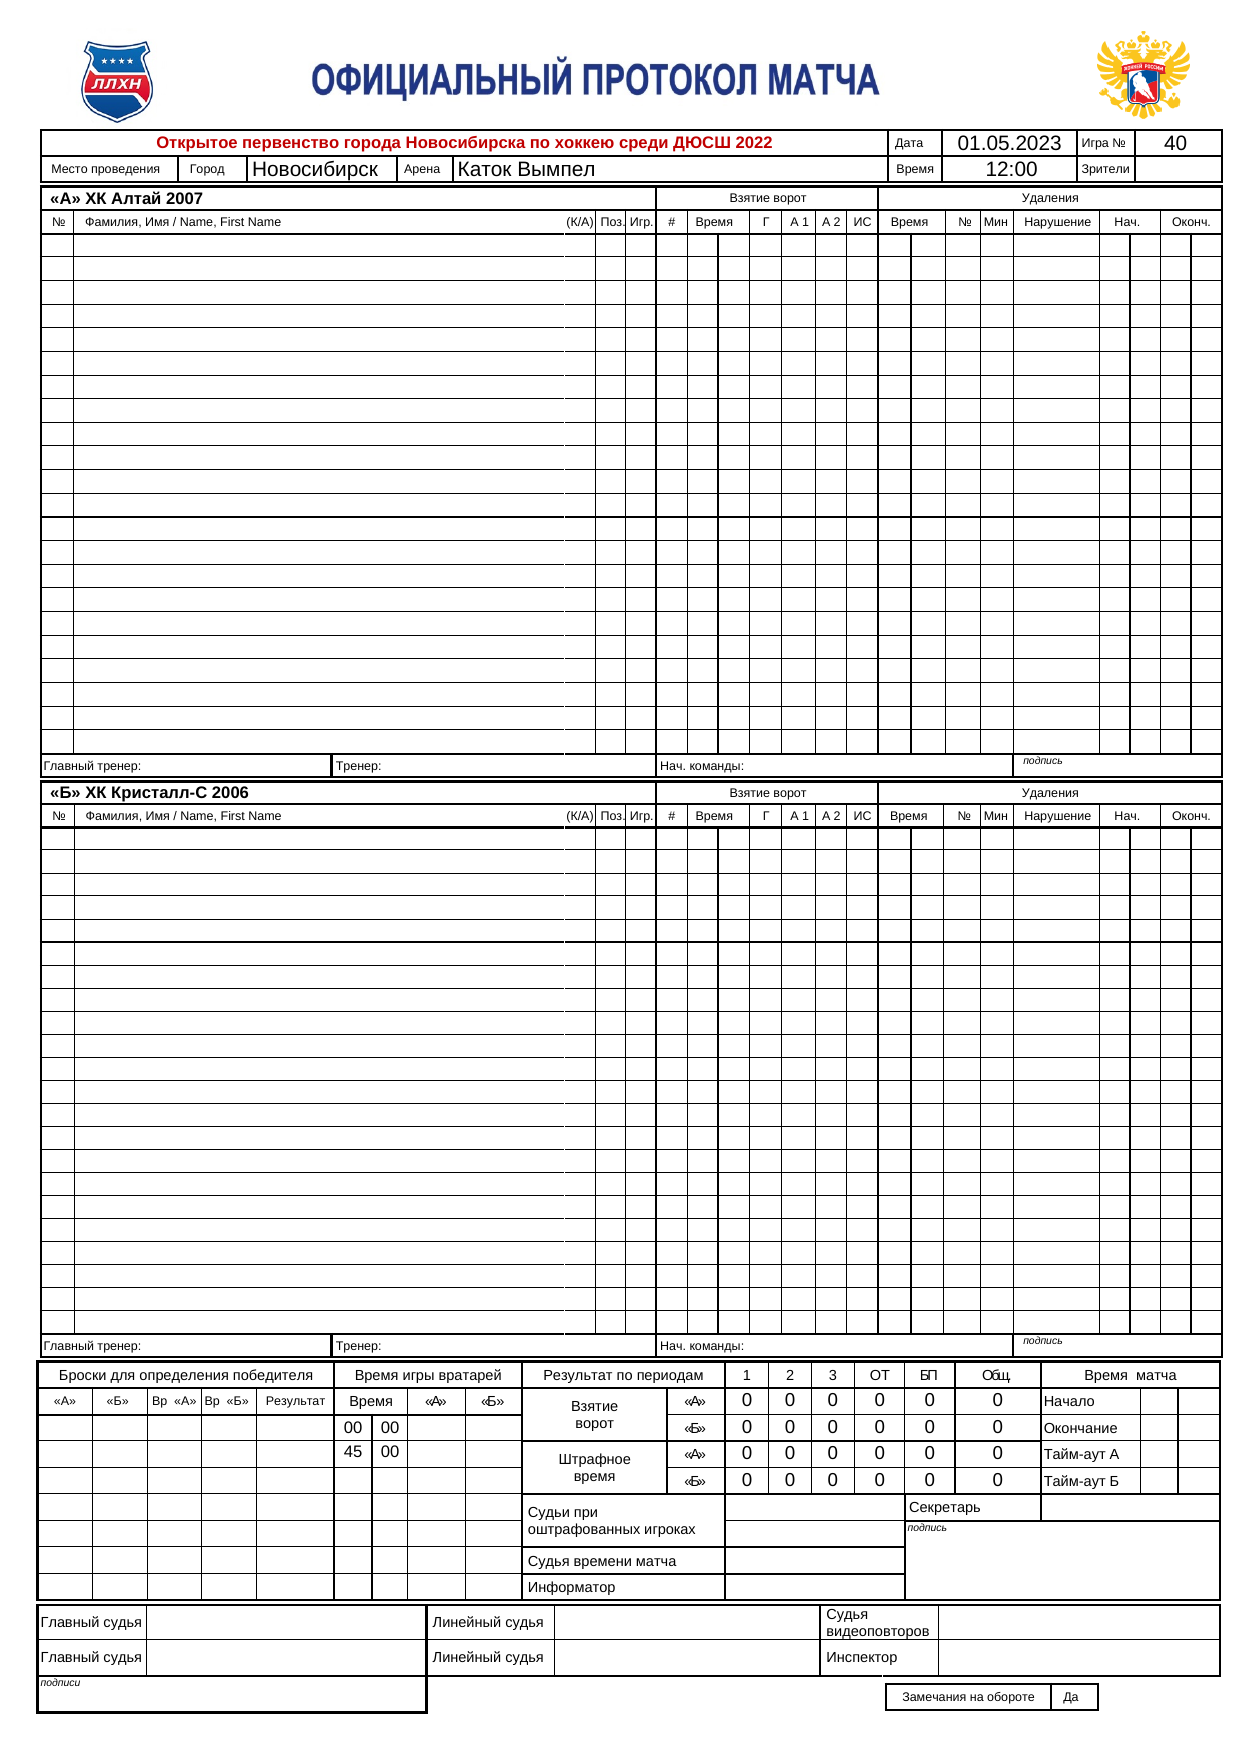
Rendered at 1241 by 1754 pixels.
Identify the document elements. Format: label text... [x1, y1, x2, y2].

table_cell [688, 565, 717, 587]
table_cell [750, 494, 781, 516]
table_cell [688, 423, 717, 445]
table_cell 0 [905, 1468, 954, 1493]
table_cell [1100, 352, 1129, 374]
table_cell [912, 874, 943, 895]
table_cell [42, 423, 73, 445]
table_cell [879, 920, 910, 941]
table_cell [1141, 1468, 1177, 1493]
table_cell [912, 1035, 943, 1057]
table_cell [981, 1288, 1013, 1310]
table_cell [1014, 850, 1099, 872]
table_cell [1161, 399, 1190, 422]
table_cell [596, 470, 625, 493]
table_cell № [42, 805, 74, 826]
table_cell [750, 305, 781, 327]
table_cell [1131, 1150, 1160, 1172]
table_cell [944, 1127, 980, 1149]
table_cell [816, 989, 846, 1011]
table_cell [946, 612, 980, 634]
table_cell [75, 1196, 564, 1218]
table_cell [750, 1288, 781, 1310]
table_cell [1131, 470, 1160, 493]
table_cell [1100, 328, 1129, 351]
table_cell [688, 730, 717, 753]
table_cell [466, 1416, 521, 1440]
table_cell [946, 305, 980, 327]
table_cell 0 [726, 1468, 768, 1493]
table_cell [912, 423, 945, 445]
table_cell [879, 494, 910, 516]
table_cell [688, 1012, 717, 1033]
table_cell [847, 1150, 877, 1172]
table_cell Линейный судья [428, 1640, 554, 1675]
table_cell [750, 659, 781, 682]
table_cell [946, 352, 980, 374]
table_cell [74, 636, 564, 658]
table_cell [912, 565, 945, 587]
table_cell [1014, 612, 1099, 634]
table_cell [879, 1288, 910, 1310]
table_cell [596, 1012, 625, 1033]
table_cell [1161, 850, 1190, 872]
table_cell [1100, 518, 1129, 540]
table_cell [879, 896, 910, 918]
table_cell [596, 352, 625, 374]
table_cell [466, 1494, 521, 1520]
table_cell [565, 1081, 595, 1103]
table_cell [657, 470, 687, 493]
table_cell [816, 1058, 846, 1079]
table_cell [565, 659, 595, 682]
table_cell [1100, 494, 1129, 516]
table_cell 0 [769, 1415, 811, 1440]
table_cell [75, 989, 564, 1011]
table_cell [39, 1547, 92, 1573]
table_cell [42, 1081, 74, 1103]
table_cell [1192, 874, 1221, 895]
table_cell [1100, 470, 1129, 493]
table_cell [257, 1494, 333, 1520]
table_cell [1131, 989, 1160, 1011]
table_cell [1161, 1127, 1190, 1149]
table_cell [626, 235, 655, 256]
table_cell [688, 518, 717, 540]
table_cell [719, 588, 749, 611]
table_cell [782, 730, 815, 753]
table_cell Оконч. [1161, 805, 1221, 826]
table_cell [719, 1265, 749, 1287]
table_cell [1014, 1127, 1099, 1149]
table_cell [1131, 636, 1160, 658]
table_cell [847, 730, 877, 753]
table_header 01.05.2023 [943, 131, 1076, 155]
table_cell [335, 1494, 371, 1520]
table_cell [75, 874, 564, 895]
table_cell [879, 612, 910, 634]
table_cell [688, 1058, 717, 1079]
table_cell [626, 1173, 655, 1195]
table_cell [816, 612, 846, 634]
table_cell [565, 1219, 595, 1241]
table_cell [750, 850, 781, 872]
table_cell [42, 565, 73, 587]
table_cell [719, 1150, 749, 1172]
table_cell Судья времени матча [523, 1548, 724, 1573]
table_cell [782, 305, 815, 327]
table_cell [1161, 1150, 1190, 1172]
table_cell [75, 1150, 564, 1172]
table_cell [596, 399, 625, 422]
table_cell [719, 683, 749, 706]
table_cell [408, 1416, 465, 1440]
table_cell [565, 1058, 595, 1079]
table_cell [202, 1494, 256, 1520]
table_cell [373, 1574, 407, 1599]
table_cell [42, 446, 73, 469]
table_cell [75, 850, 564, 872]
table_cell [1042, 1495, 1219, 1520]
table_cell [1161, 1081, 1190, 1103]
table_cell [626, 588, 655, 611]
table_cell [719, 257, 749, 280]
table_cell [981, 966, 1013, 987]
table_cell [719, 399, 749, 422]
table_cell [42, 588, 73, 611]
table_cell [565, 966, 595, 987]
table_cell [719, 1035, 749, 1057]
table_cell [202, 1574, 256, 1599]
table_cell [946, 730, 980, 753]
table_cell [74, 470, 564, 493]
table_cell [719, 328, 749, 351]
table_cell [42, 541, 73, 564]
table_cell [912, 235, 945, 256]
table_cell А 1 [782, 805, 815, 826]
table_cell [750, 989, 781, 1011]
table_cell [657, 399, 687, 422]
table_cell [719, 518, 749, 540]
table_cell [912, 494, 945, 516]
table_cell [879, 730, 910, 753]
table_cell [1179, 1389, 1219, 1413]
table_cell [688, 399, 717, 422]
table_cell [981, 920, 1013, 941]
table_cell [1192, 1173, 1221, 1195]
table_cell [750, 376, 781, 398]
table_cell [782, 1035, 815, 1057]
table_cell [596, 874, 625, 895]
table_cell [1192, 1196, 1221, 1218]
table_cell [782, 328, 815, 351]
table_cell Штрафное время [523, 1442, 666, 1493]
table_cell [946, 399, 980, 422]
table_cell [816, 376, 846, 398]
table_cell [688, 328, 717, 351]
table_cell [981, 235, 1013, 256]
table_cell [1014, 1173, 1099, 1195]
table_cell [1192, 850, 1221, 872]
table_cell [912, 1173, 943, 1195]
table_cell [657, 1173, 687, 1195]
table_cell [944, 1035, 980, 1057]
table_cell [335, 1521, 371, 1546]
table_cell [626, 683, 655, 706]
table_cell [1192, 1127, 1221, 1149]
table_cell [42, 966, 74, 987]
table_cell [626, 399, 655, 422]
table_cell [847, 565, 877, 587]
table_cell [1192, 1104, 1221, 1126]
table_cell [1100, 1035, 1129, 1057]
table_cell [719, 636, 749, 658]
table_cell [1100, 636, 1129, 658]
table_header «А» ХК Алтай 2007 [42, 188, 655, 209]
table_cell [782, 470, 815, 493]
table_cell [1179, 1415, 1219, 1440]
table_cell [912, 1288, 943, 1310]
table_cell [847, 305, 877, 327]
table_cell [879, 399, 910, 422]
table_cell [408, 1494, 465, 1520]
table_cell [202, 1416, 256, 1440]
table_cell [1014, 541, 1099, 564]
table_cell [1192, 257, 1221, 280]
table_cell [750, 1081, 781, 1103]
table_cell Время [879, 805, 943, 826]
table_cell [657, 636, 687, 658]
table_cell [1014, 1265, 1099, 1287]
table_cell [719, 1242, 749, 1264]
table_cell [42, 281, 73, 303]
table_cell [946, 683, 980, 706]
table_cell [596, 1104, 625, 1126]
table_cell [816, 352, 846, 374]
table_cell [946, 588, 980, 611]
table_cell [912, 1127, 943, 1149]
table_cell [816, 588, 846, 611]
table_cell [565, 636, 595, 658]
table_cell [147, 1606, 425, 1639]
table_cell 0 [855, 1389, 904, 1413]
table_cell [816, 636, 846, 658]
table_cell [719, 1081, 749, 1103]
table_cell [373, 1521, 407, 1546]
table_cell [93, 1521, 147, 1546]
table_cell [944, 1242, 980, 1264]
table_cell [981, 874, 1013, 895]
table_cell [565, 1311, 595, 1333]
table_cell [39, 1521, 92, 1546]
table_cell [981, 989, 1013, 1011]
table_cell [912, 1196, 943, 1218]
table_cell [1100, 1242, 1129, 1264]
table_cell [847, 966, 877, 987]
table_cell [565, 1173, 595, 1195]
table_cell [1100, 399, 1129, 422]
table_cell [782, 494, 815, 516]
table_cell [565, 683, 595, 706]
table_cell [912, 518, 945, 540]
table_cell [847, 943, 877, 964]
table_cell [782, 588, 815, 611]
table_cell [750, 1173, 781, 1195]
table_cell [782, 1012, 815, 1033]
table_cell [75, 1219, 564, 1241]
table_cell Тренер: [333, 755, 655, 776]
table_cell [1131, 829, 1160, 849]
table_cell [408, 1547, 465, 1573]
table_cell [1179, 1468, 1219, 1493]
table_cell [750, 470, 781, 493]
table_cell [626, 470, 655, 493]
table_cell [626, 1012, 655, 1033]
table_cell [750, 730, 781, 753]
table_cell [1192, 1219, 1221, 1241]
table_cell [42, 518, 73, 540]
table_cell [626, 1058, 655, 1079]
table_cell [596, 1150, 625, 1172]
table_cell [719, 943, 749, 964]
table_cell [657, 966, 687, 987]
table_cell [946, 659, 980, 682]
table_cell [1100, 943, 1129, 964]
table_cell [1014, 896, 1099, 918]
table_cell [981, 588, 1013, 611]
table_cell [1131, 1196, 1160, 1218]
table_cell [1014, 588, 1099, 611]
table_cell [1100, 446, 1129, 469]
table_cell [1161, 423, 1190, 445]
table_cell [1141, 1415, 1177, 1440]
table_cell [42, 943, 74, 964]
table_cell [946, 423, 980, 445]
table_cell [1100, 707, 1129, 729]
table_cell [565, 565, 595, 587]
table_cell [596, 896, 625, 918]
table_cell [981, 541, 1013, 564]
table_cell 0 [956, 1415, 1040, 1440]
table_cell [596, 659, 625, 682]
table_cell 0 [726, 1415, 768, 1440]
table_cell [816, 1104, 846, 1126]
table_cell [1161, 966, 1190, 987]
table_cell [816, 1311, 846, 1333]
table_cell [847, 588, 877, 611]
table_cell № [946, 211, 980, 233]
table_cell [596, 423, 625, 445]
table_cell [944, 850, 980, 872]
table_cell [946, 636, 980, 658]
table_cell [657, 541, 687, 564]
table_cell [688, 612, 717, 634]
table_cell [981, 943, 1013, 964]
table_cell [944, 966, 980, 987]
table_cell [75, 966, 564, 987]
table_cell [1192, 328, 1221, 351]
table_cell [75, 1242, 564, 1264]
table_cell [257, 1547, 333, 1573]
table_cell [1014, 1196, 1099, 1218]
table_cell [42, 470, 73, 493]
table_cell [816, 1196, 846, 1218]
table_cell [847, 518, 877, 540]
table_cell [1014, 1035, 1099, 1057]
table_cell [719, 1127, 749, 1149]
table_cell [750, 1242, 781, 1264]
table_cell [1100, 1150, 1129, 1172]
table_cell Главный судья [39, 1606, 146, 1639]
table_cell [750, 966, 781, 987]
table_cell [202, 1547, 256, 1573]
table_cell [750, 1150, 781, 1172]
table_cell [912, 850, 943, 872]
table_cell [596, 1288, 625, 1310]
table_cell Вр «А» [148, 1389, 201, 1413]
table_cell «Б» [93, 1389, 147, 1413]
table_cell [1131, 612, 1160, 634]
table_cell [847, 1127, 877, 1149]
table_cell [1100, 730, 1129, 753]
table_cell [565, 1265, 595, 1287]
table_cell [75, 1288, 564, 1310]
table_cell [1131, 1058, 1160, 1079]
table_cell [657, 352, 687, 374]
table_cell [626, 565, 655, 587]
table_cell [879, 1150, 910, 1172]
table_cell [750, 707, 781, 729]
table_cell [782, 376, 815, 398]
table_cell [847, 352, 877, 374]
table_cell [1131, 328, 1160, 351]
table_header 1 [726, 1363, 768, 1387]
table_cell [912, 943, 943, 964]
table_cell [719, 659, 749, 682]
table_cell [1161, 257, 1190, 280]
table_cell [750, 1219, 781, 1241]
table_cell [39, 1441, 92, 1467]
table_cell [596, 966, 625, 987]
table_cell [1161, 1265, 1190, 1287]
table_cell [1100, 612, 1129, 634]
table_cell [1131, 1219, 1160, 1241]
table_cell [565, 423, 595, 445]
table_cell [257, 1521, 333, 1546]
table_cell [335, 1547, 371, 1573]
table_cell [596, 1035, 625, 1057]
table_cell [1131, 1081, 1160, 1103]
table_cell [688, 541, 717, 564]
table_cell [657, 683, 687, 706]
table_cell [719, 896, 749, 918]
table_cell [688, 896, 717, 918]
table_cell № [944, 805, 980, 826]
table_cell [981, 423, 1013, 445]
table_cell [1192, 636, 1221, 658]
table_cell [565, 896, 595, 918]
table_cell [1014, 1242, 1099, 1264]
table_cell [626, 376, 655, 398]
table_cell [657, 920, 687, 941]
table_cell [750, 565, 781, 587]
table_cell [1192, 352, 1221, 374]
table_cell [75, 1311, 564, 1333]
table_cell [912, 328, 945, 351]
table_cell [626, 1196, 655, 1218]
table_cell 0 [956, 1468, 1040, 1493]
table_cell [74, 235, 564, 256]
table_cell [657, 423, 687, 445]
table_cell [939, 1606, 1219, 1639]
table_cell [657, 518, 687, 540]
table_cell [981, 470, 1013, 493]
table_cell [981, 518, 1013, 540]
table_cell [373, 1547, 407, 1573]
table_cell [596, 1196, 625, 1218]
table_cell [74, 612, 564, 634]
table_cell Нарушение [1014, 211, 1099, 233]
table_cell [847, 1311, 877, 1333]
table_cell [42, 1242, 74, 1264]
table_cell [912, 1242, 943, 1264]
table_cell ИС [847, 211, 877, 233]
table_cell [626, 943, 655, 964]
table_cell [1192, 399, 1221, 422]
table_cell Нач. команды: [657, 1335, 1012, 1356]
table_cell [750, 612, 781, 634]
table_cell [1131, 683, 1160, 706]
table_cell [1131, 565, 1160, 587]
table_cell 0 [812, 1415, 854, 1440]
table_cell Оконч. [1161, 211, 1221, 233]
table_cell [847, 376, 877, 398]
table_cell [1161, 659, 1190, 682]
table_cell [202, 1468, 256, 1493]
table_cell [657, 257, 687, 280]
table_cell [565, 235, 595, 256]
table_cell [1179, 1441, 1219, 1467]
table_cell [1161, 281, 1190, 303]
table_cell Г [750, 211, 781, 233]
table_cell [555, 1640, 819, 1675]
table_cell [719, 281, 749, 303]
table_cell [1100, 850, 1129, 872]
table_cell [1161, 352, 1190, 374]
table_cell [657, 376, 687, 398]
table_cell [1192, 494, 1221, 516]
table_header Удаления [879, 188, 1221, 209]
table_cell [1131, 1127, 1160, 1149]
table_cell [782, 446, 815, 469]
table_cell [42, 920, 74, 941]
table_cell [1131, 707, 1160, 729]
table_cell [981, 446, 1013, 469]
table_cell [782, 896, 815, 918]
table_cell [42, 1035, 74, 1057]
table_cell [1100, 1058, 1129, 1079]
table_cell [782, 235, 815, 256]
table_header Результат по периодам [523, 1363, 724, 1387]
table_cell [1014, 730, 1099, 753]
table_cell [42, 659, 73, 682]
table_cell [688, 707, 717, 729]
table_cell [75, 943, 564, 964]
table_cell [726, 1548, 904, 1573]
table_cell [1131, 1242, 1160, 1264]
table_cell А 2 [816, 211, 846, 233]
table_cell [1014, 494, 1099, 516]
table_cell [1100, 1127, 1129, 1149]
table_cell Тайм-аут Б [1042, 1468, 1140, 1493]
table_cell [879, 683, 910, 706]
table_cell [596, 850, 625, 872]
table_cell [74, 494, 564, 516]
table_cell [981, 328, 1013, 351]
table_cell [879, 541, 910, 564]
table_cell [847, 1288, 877, 1310]
table_cell [816, 683, 846, 706]
table_cell [1014, 1288, 1099, 1310]
table_cell [596, 730, 625, 753]
table_cell [946, 470, 980, 493]
table_header Да [1052, 1685, 1097, 1709]
table_cell [816, 896, 846, 918]
table_cell 0 [956, 1389, 1040, 1413]
table_cell [879, 376, 910, 398]
table_cell [1014, 966, 1099, 987]
table_cell [565, 612, 595, 634]
table_cell [782, 989, 815, 1011]
table_cell [688, 1311, 717, 1333]
table_cell [626, 829, 655, 849]
table_cell [1099, 1682, 1220, 1711]
table_cell [565, 470, 595, 493]
table_cell [1100, 235, 1129, 256]
table_cell [596, 541, 625, 564]
table_cell [750, 874, 781, 895]
table_cell [42, 1219, 74, 1241]
table_cell Каток Вымпел [454, 157, 887, 181]
table_cell [688, 829, 717, 849]
table_cell [879, 565, 910, 587]
table_cell 0 [905, 1442, 954, 1467]
table_cell [466, 1468, 521, 1493]
table_cell [93, 1468, 147, 1493]
table_cell [750, 920, 781, 941]
table_cell [1100, 1219, 1129, 1241]
table_cell [1131, 1173, 1160, 1195]
table_cell [981, 1265, 1013, 1287]
table_cell [1100, 1311, 1129, 1333]
table_cell [981, 257, 1013, 280]
table_cell [1161, 636, 1190, 658]
table_cell [1141, 1389, 1177, 1413]
table_cell [946, 376, 980, 398]
table_cell [981, 636, 1013, 658]
table_cell [981, 1104, 1013, 1126]
table_cell [626, 328, 655, 351]
table_cell [657, 829, 687, 849]
table_cell [719, 920, 749, 941]
table_cell [750, 896, 781, 918]
table_cell [1131, 257, 1160, 280]
table_cell [847, 920, 877, 941]
table_cell [879, 305, 910, 327]
table_cell [1192, 1012, 1221, 1033]
table_cell ИС [847, 805, 877, 826]
table_cell [1192, 305, 1221, 327]
table_cell «А» [408, 1389, 465, 1413]
table_cell [74, 376, 564, 398]
table_cell [42, 1173, 74, 1195]
table_cell [688, 494, 717, 516]
table_cell [750, 1127, 781, 1149]
table_cell [148, 1494, 201, 1520]
table_cell [1014, 328, 1099, 351]
table_cell Судьи при оштрафованных игроках [523, 1495, 724, 1546]
table_cell [42, 1288, 74, 1310]
table_cell [1014, 1219, 1099, 1241]
table_cell [750, 1265, 781, 1287]
table_cell [657, 989, 687, 1011]
table_cell [912, 683, 945, 706]
table_cell [1192, 1265, 1221, 1287]
table_cell Инспектор [821, 1640, 938, 1675]
table_cell [1192, 588, 1221, 611]
table_cell [816, 943, 846, 964]
table_cell [626, 1127, 655, 1149]
table_cell [1161, 683, 1190, 706]
table_cell [1161, 470, 1190, 493]
table_cell [847, 1219, 877, 1241]
table_cell [782, 399, 815, 422]
table_cell 0 [726, 1389, 768, 1413]
table_cell [1014, 565, 1099, 587]
table_cell [596, 1173, 625, 1195]
table_cell [688, 1035, 717, 1057]
table_cell [257, 1441, 333, 1467]
table_cell [1192, 1311, 1221, 1333]
table_cell [657, 1104, 687, 1126]
table_cell [879, 874, 910, 895]
table_cell [565, 518, 595, 540]
table_cell подпись [906, 1522, 1219, 1599]
table_cell [879, 1058, 910, 1079]
table_cell [626, 257, 655, 280]
table_cell [1161, 235, 1190, 256]
table_cell Г [750, 805, 781, 826]
table_cell [750, 446, 781, 469]
table_cell [816, 541, 846, 564]
table_cell Тайм-аут А [1042, 1441, 1140, 1467]
table_cell [148, 1521, 201, 1546]
table_cell [596, 235, 625, 256]
table_cell [596, 612, 625, 634]
table_cell [1014, 518, 1099, 540]
table_cell [1192, 281, 1221, 303]
table_cell 0 [855, 1442, 904, 1467]
table_cell [879, 257, 910, 280]
table_cell [1192, 659, 1221, 682]
table_cell [373, 1468, 407, 1493]
table_cell [1131, 1265, 1160, 1287]
table_cell [1100, 659, 1129, 682]
table_cell [719, 376, 749, 398]
table_cell [1131, 943, 1160, 964]
table_cell [93, 1441, 147, 1467]
table_cell [847, 874, 877, 895]
table_cell [912, 920, 943, 941]
table_cell [596, 1242, 625, 1264]
table_cell [946, 446, 980, 469]
table_cell [726, 1575, 904, 1599]
table_cell [944, 1081, 980, 1103]
table_cell [981, 829, 1013, 849]
table_header 2 [769, 1363, 811, 1387]
table_cell [1100, 920, 1129, 941]
table_cell [944, 989, 980, 1011]
table_cell [981, 1242, 1013, 1264]
table_cell [148, 1416, 201, 1440]
table_cell [1131, 1035, 1160, 1057]
table_cell [657, 281, 687, 303]
table_cell [981, 850, 1013, 872]
table_cell [847, 470, 877, 493]
table_cell [944, 896, 980, 918]
table_cell Судья видеоповторов [821, 1606, 938, 1639]
table_cell [750, 399, 781, 422]
table_cell [847, 829, 877, 849]
table_cell [847, 1173, 877, 1195]
table_cell [946, 494, 980, 516]
table_cell [688, 850, 717, 872]
table_cell [1100, 588, 1129, 611]
table_cell [981, 376, 1013, 398]
table_cell [1131, 730, 1160, 753]
table_cell [74, 683, 564, 706]
table_cell «Б» [668, 1415, 724, 1440]
table_cell [912, 376, 945, 398]
table_cell [1161, 1035, 1190, 1057]
table_cell [596, 683, 625, 706]
table_cell [596, 1219, 625, 1241]
table_cell [1100, 1173, 1129, 1195]
table_cell [816, 1012, 846, 1033]
table_cell [74, 423, 564, 445]
table_cell [1014, 352, 1099, 374]
table_cell Поз. [596, 805, 625, 826]
table_cell [879, 1035, 910, 1057]
table_cell 0 [956, 1442, 1040, 1467]
table_cell [750, 518, 781, 540]
table_cell [1161, 829, 1190, 849]
table_cell [75, 1173, 564, 1195]
table_cell [657, 1242, 687, 1264]
table_cell [688, 1127, 717, 1149]
table_cell [782, 874, 815, 895]
table_cell [1161, 376, 1190, 398]
table_cell [657, 850, 687, 872]
table_cell [565, 376, 595, 398]
table_header Игра № [1078, 131, 1134, 155]
table_cell Мин [981, 211, 1013, 233]
table_cell [626, 1035, 655, 1057]
table_cell [1014, 829, 1099, 849]
table_cell [912, 352, 945, 374]
table_cell [719, 1104, 749, 1126]
table_cell А 1 [782, 211, 815, 233]
table_cell [816, 1150, 846, 1172]
table_cell [912, 1104, 943, 1126]
table_cell [42, 328, 73, 351]
table_cell [847, 1104, 877, 1126]
table_cell [719, 1219, 749, 1241]
table_cell [596, 588, 625, 611]
table_header БП [905, 1363, 954, 1387]
table_cell [944, 1058, 980, 1079]
table_cell [626, 518, 655, 540]
table_cell [981, 1081, 1013, 1103]
table_cell [879, 850, 910, 872]
table_cell [816, 470, 846, 493]
table_cell Мин [981, 805, 1013, 826]
table_cell [626, 281, 655, 303]
table_cell «А» [668, 1442, 724, 1467]
table_cell [1100, 1104, 1129, 1126]
table_cell [1131, 1288, 1160, 1310]
table_cell [879, 1012, 910, 1033]
table_cell [782, 1265, 815, 1287]
table_cell [879, 588, 910, 611]
table_cell [657, 730, 687, 753]
table_cell 0 [855, 1415, 904, 1440]
table_cell [42, 730, 73, 753]
table_cell [626, 423, 655, 445]
table_cell [782, 423, 815, 445]
table_cell [1014, 707, 1099, 729]
table_cell [42, 399, 73, 422]
table_cell [688, 281, 717, 303]
table_cell [1161, 1196, 1190, 1218]
table_cell [626, 541, 655, 564]
table_cell [750, 1035, 781, 1057]
table_cell [1100, 281, 1129, 303]
table_cell [750, 683, 781, 706]
table_cell [373, 1494, 407, 1520]
table_cell [42, 683, 73, 706]
table_cell [74, 707, 564, 729]
table_cell [555, 1606, 819, 1639]
table_cell [912, 636, 945, 658]
table_cell [688, 1265, 717, 1287]
table_cell [596, 328, 625, 351]
table_cell [1136, 157, 1221, 181]
table_cell [912, 989, 943, 1011]
table_cell [981, 896, 1013, 918]
table_cell [912, 257, 945, 280]
table_cell [1192, 707, 1221, 729]
table_header Открытое первенство города Новосибирска по хоккею среди ДЮСШ 2022 [42, 131, 887, 155]
table_cell [688, 1173, 717, 1195]
table_cell [1131, 541, 1160, 564]
table_cell [981, 1058, 1013, 1079]
table_cell [1131, 352, 1160, 374]
table_cell [750, 1058, 781, 1079]
table_cell «Б » [466, 1389, 521, 1413]
table_cell [1192, 446, 1221, 469]
table_cell [74, 257, 564, 280]
table_cell (К/А) [565, 805, 595, 826]
table_cell [1100, 376, 1129, 398]
table_cell [750, 943, 781, 964]
table_cell [946, 328, 980, 351]
table_cell [879, 989, 910, 1011]
table_cell [944, 1196, 980, 1218]
table_cell [596, 943, 625, 964]
table_cell [147, 1640, 425, 1675]
table_cell [847, 423, 877, 445]
table_cell [750, 352, 781, 374]
table_cell [565, 588, 595, 611]
table_cell [1131, 588, 1160, 611]
table_cell [42, 874, 74, 895]
table_cell [847, 235, 877, 256]
table_cell [1192, 235, 1221, 256]
table_header Взятие ворот [657, 188, 877, 209]
table_cell [912, 1081, 943, 1103]
table_cell [1161, 1311, 1190, 1333]
table_cell [879, 707, 910, 729]
table_cell [816, 494, 846, 516]
table_cell [719, 541, 749, 564]
table_cell [1100, 896, 1129, 918]
table_cell [565, 328, 595, 351]
table_cell [1131, 235, 1160, 256]
table_cell [74, 328, 564, 351]
table_cell [565, 943, 595, 964]
table_cell [1161, 305, 1190, 327]
table_cell [74, 730, 564, 753]
table_cell [816, 446, 846, 469]
table_cell [912, 305, 945, 327]
table_cell [847, 1196, 877, 1218]
table_cell [1131, 850, 1160, 872]
table_cell [42, 1311, 74, 1333]
table_cell [879, 1127, 910, 1149]
table_cell [912, 1311, 943, 1333]
table_cell [782, 1173, 815, 1195]
table_cell [782, 352, 815, 374]
table_cell [626, 896, 655, 918]
table_cell [565, 920, 595, 941]
table_cell [1014, 1104, 1099, 1126]
table_cell [719, 352, 749, 374]
table_cell [782, 541, 815, 564]
table_cell [688, 446, 717, 469]
table_cell [1014, 1081, 1099, 1103]
table_cell [688, 636, 717, 658]
table_cell [335, 1574, 371, 1599]
table_cell [719, 1058, 749, 1079]
table_cell [944, 920, 980, 941]
table_cell [39, 1574, 92, 1599]
table_cell [944, 1012, 980, 1033]
table_cell [1192, 829, 1221, 849]
table_cell [1014, 874, 1099, 895]
table_cell [75, 1058, 564, 1079]
table_cell [42, 494, 73, 516]
table_cell [847, 494, 877, 516]
table_cell [782, 1242, 815, 1264]
table_cell [1161, 588, 1190, 611]
table_cell [782, 850, 815, 872]
table_cell [657, 1058, 687, 1079]
table_cell [912, 1150, 943, 1172]
table_cell [42, 707, 73, 729]
table_cell [74, 588, 564, 611]
table_cell Главный судья [39, 1640, 146, 1675]
table_cell [847, 1058, 877, 1079]
table_cell Нач. [1100, 211, 1160, 233]
table_cell [1161, 943, 1190, 964]
table_cell [782, 920, 815, 941]
table_cell [42, 352, 73, 374]
table_cell [565, 1288, 595, 1310]
table_cell подпись [1014, 1335, 1221, 1356]
table_cell Нач. [1100, 805, 1160, 826]
table_cell [626, 1219, 655, 1241]
table_cell [688, 1081, 717, 1103]
table_cell [750, 1104, 781, 1126]
table_cell [148, 1468, 201, 1493]
table_cell [1161, 1104, 1190, 1126]
table_cell [39, 1416, 92, 1440]
table_cell [596, 518, 625, 540]
table_cell [1161, 518, 1190, 540]
table_cell подпись [1014, 755, 1221, 776]
table_cell [42, 850, 74, 872]
table_cell [944, 874, 980, 895]
table_cell [148, 1574, 201, 1599]
table_cell Арена [398, 157, 452, 181]
table_cell [1014, 1150, 1099, 1172]
table_cell [1192, 989, 1221, 1011]
table_cell [981, 399, 1013, 422]
table_cell [1192, 943, 1221, 964]
table_cell [626, 305, 655, 327]
table_cell Нарушение [1014, 805, 1099, 826]
table_cell [657, 896, 687, 918]
table_cell [1014, 399, 1099, 422]
table_cell [847, 612, 877, 634]
table_cell [750, 588, 781, 611]
table_cell [944, 1173, 980, 1195]
table_cell [202, 1441, 256, 1467]
table_cell [1014, 636, 1099, 658]
table_cell [816, 423, 846, 445]
table_cell [879, 470, 910, 493]
table_cell [1014, 281, 1099, 303]
table_cell [1100, 966, 1129, 987]
table_cell [847, 683, 877, 706]
table_cell [74, 446, 564, 469]
table_cell [565, 1150, 595, 1172]
table_cell [42, 1127, 74, 1149]
table_cell [1161, 989, 1190, 1011]
table_cell [782, 966, 815, 987]
table_cell [750, 1311, 781, 1333]
table_cell [981, 1219, 1013, 1241]
table_cell [74, 281, 564, 303]
table_cell [596, 1311, 625, 1333]
table_cell [657, 446, 687, 469]
table_header 3 [812, 1363, 854, 1387]
table_cell [688, 683, 717, 706]
table_cell [565, 989, 595, 1011]
table_cell [981, 1035, 1013, 1057]
table_cell [626, 966, 655, 987]
table_cell [719, 829, 749, 849]
table_cell [944, 1311, 980, 1333]
table_cell # [657, 211, 687, 233]
table_cell [750, 1012, 781, 1033]
table_cell [816, 966, 846, 987]
table_cell [750, 281, 781, 303]
table_cell [1192, 565, 1221, 587]
table_cell [981, 659, 1013, 682]
table_cell [565, 730, 595, 753]
table_cell [75, 896, 564, 918]
table_cell [782, 565, 815, 587]
table_cell [1100, 1012, 1129, 1033]
table_cell [565, 352, 595, 374]
table_header Взятие ворот [657, 783, 877, 803]
table_cell Вр «Б» [202, 1389, 256, 1413]
table_cell [42, 305, 73, 327]
table_cell [782, 257, 815, 280]
table_cell Поз. [596, 211, 625, 233]
table_cell [626, 1104, 655, 1126]
table_cell [1192, 920, 1221, 941]
table_cell [1100, 1265, 1129, 1287]
table_cell [657, 659, 687, 682]
table_cell [1161, 541, 1190, 564]
table_cell [847, 257, 877, 280]
table_cell [912, 1058, 943, 1079]
table_cell [466, 1574, 521, 1599]
table_cell [944, 829, 980, 849]
table_cell [782, 683, 815, 706]
table_cell [596, 1058, 625, 1079]
table_cell [657, 494, 687, 516]
table_cell [1192, 423, 1221, 445]
table_cell Место проведения [42, 157, 177, 181]
table_cell [816, 874, 846, 895]
table_cell [1192, 966, 1221, 987]
table_cell [1192, 1288, 1221, 1310]
table_cell [657, 1012, 687, 1033]
table_cell [879, 659, 910, 682]
table_cell 0 [726, 1442, 768, 1467]
table_cell [879, 966, 910, 987]
table_cell # [657, 805, 687, 826]
table_cell [75, 1012, 564, 1033]
table_cell [565, 1012, 595, 1033]
table_cell [688, 257, 717, 280]
table_cell [816, 235, 846, 256]
table_cell 0 [905, 1389, 954, 1413]
table_cell [565, 829, 595, 849]
table_cell [42, 1196, 74, 1218]
table_cell [596, 989, 625, 1011]
table_cell [1014, 423, 1099, 445]
table_cell [981, 730, 1013, 753]
table_cell [816, 850, 846, 872]
table_header Дата [889, 131, 941, 155]
table_cell [847, 636, 877, 658]
table_cell [981, 1173, 1013, 1195]
table_cell 0 [769, 1389, 811, 1413]
table_cell [981, 707, 1013, 729]
table_cell [688, 1242, 717, 1264]
table_cell [688, 1150, 717, 1172]
table_cell [879, 446, 910, 469]
table_cell [74, 305, 564, 327]
table_cell [596, 257, 625, 280]
table_cell [626, 1265, 655, 1287]
table_cell [782, 707, 815, 729]
table_cell [596, 305, 625, 327]
table_cell [816, 399, 846, 422]
table_cell [782, 1058, 815, 1079]
table_cell [750, 829, 781, 849]
table_cell [688, 588, 717, 611]
table_cell [626, 850, 655, 872]
table_cell Игр. [626, 211, 655, 233]
table_cell [847, 1012, 877, 1033]
table_cell [1100, 874, 1129, 895]
table_cell [1131, 1104, 1160, 1126]
table_cell [912, 1012, 943, 1033]
table_cell [816, 1265, 846, 1287]
table_cell [719, 1311, 749, 1333]
table_cell Результат [257, 1389, 333, 1413]
table_cell [75, 1127, 564, 1149]
table_cell [688, 659, 717, 682]
table_cell Время [335, 1389, 407, 1413]
table_cell [596, 1265, 625, 1287]
table_cell [1161, 1288, 1190, 1310]
table_cell [657, 305, 687, 327]
table_cell [39, 1468, 92, 1493]
table_cell [688, 1196, 717, 1218]
table_cell [688, 305, 717, 327]
table_cell [946, 257, 980, 280]
table_cell [1131, 874, 1160, 895]
table_cell [75, 920, 564, 941]
table_cell [719, 612, 749, 634]
table_cell [782, 518, 815, 540]
table_cell [750, 636, 781, 658]
table_cell [782, 612, 815, 634]
table_cell [879, 636, 910, 658]
table_cell [816, 328, 846, 351]
table_cell [879, 423, 910, 445]
table_cell [1161, 328, 1190, 351]
table_cell [1161, 1012, 1190, 1033]
table_cell [1131, 376, 1160, 398]
table_cell [981, 281, 1013, 303]
table_cell [565, 446, 595, 469]
table_cell [816, 1173, 846, 1195]
table_cell [981, 494, 1013, 516]
table_cell [1131, 896, 1160, 918]
table_header Замечания на обороте [887, 1685, 1050, 1709]
table_cell [1014, 305, 1099, 327]
table_cell [782, 943, 815, 964]
table_cell [688, 989, 717, 1011]
table_cell [42, 989, 74, 1011]
table_cell [565, 1242, 595, 1264]
table_cell [626, 1288, 655, 1310]
table_cell [148, 1547, 201, 1573]
table_cell [719, 1288, 749, 1310]
table_cell [847, 850, 877, 872]
table_cell 00 [373, 1416, 407, 1440]
table_cell [626, 1242, 655, 1264]
table_cell [939, 1640, 1219, 1675]
table_cell Окончание [1042, 1415, 1140, 1440]
table_cell [408, 1468, 465, 1493]
table_cell [912, 541, 945, 564]
table_cell [1161, 896, 1190, 918]
table_cell [879, 1104, 910, 1126]
table_cell [847, 707, 877, 729]
table_header Общ. [956, 1363, 1040, 1387]
table_cell [1161, 707, 1190, 729]
table_cell [719, 1012, 749, 1033]
table_cell [981, 1311, 1013, 1333]
table_cell [719, 1173, 749, 1195]
table_cell Город [179, 157, 246, 181]
table_cell подписи [39, 1677, 425, 1711]
table_cell [1192, 470, 1221, 493]
table_cell [719, 730, 749, 753]
table_cell [1100, 1288, 1129, 1310]
table_cell [816, 305, 846, 327]
table_cell Время [889, 157, 941, 181]
table_cell [1161, 446, 1190, 469]
table_cell [1192, 376, 1221, 398]
table_cell [847, 989, 877, 1011]
table_cell [657, 1127, 687, 1149]
table_cell [657, 1288, 687, 1310]
table_cell [1161, 612, 1190, 634]
table_cell [1131, 305, 1160, 327]
table_cell [816, 565, 846, 587]
table_cell [596, 1081, 625, 1103]
table_cell [719, 707, 749, 729]
table_cell [912, 612, 945, 634]
table_cell [782, 1219, 815, 1241]
table_cell [688, 1288, 717, 1310]
table_cell [912, 966, 943, 987]
table_cell Нач. команды: [657, 755, 1012, 776]
table_cell [93, 1574, 147, 1599]
table_cell [657, 943, 687, 964]
table_cell [565, 1127, 595, 1149]
table_cell [596, 829, 625, 849]
table_cell Взятие ворот [523, 1389, 666, 1440]
table_cell [1131, 1012, 1160, 1033]
table_cell [93, 1416, 147, 1440]
table_cell [1131, 281, 1160, 303]
table_cell [946, 518, 980, 540]
table_cell [75, 1035, 564, 1057]
table_cell [626, 494, 655, 516]
table_cell [847, 1265, 877, 1287]
table_cell [688, 1219, 717, 1241]
table_cell [719, 989, 749, 1011]
table_cell [879, 352, 910, 374]
table_cell [408, 1521, 465, 1546]
table_cell [688, 966, 717, 987]
table_cell [596, 636, 625, 658]
table_cell [944, 1104, 980, 1126]
table_cell [1192, 518, 1221, 540]
table_cell [596, 1127, 625, 1149]
table_cell [335, 1468, 371, 1493]
table_cell [981, 683, 1013, 706]
table_cell [42, 1150, 74, 1172]
table_cell [688, 470, 717, 493]
table_cell [981, 305, 1013, 327]
table_cell [883, 1677, 1220, 1681]
table_cell [74, 565, 564, 587]
table_cell [74, 541, 564, 564]
table_cell [816, 281, 846, 303]
table_cell [466, 1441, 521, 1467]
table_cell [1192, 612, 1221, 634]
table_cell [719, 235, 749, 256]
table_cell [596, 707, 625, 729]
table_cell [847, 896, 877, 918]
table_cell [750, 257, 781, 280]
table_cell [1100, 541, 1129, 564]
table_cell [1131, 1311, 1160, 1333]
table_cell [1192, 1058, 1221, 1079]
table_cell [1131, 399, 1160, 422]
table_cell [42, 376, 73, 398]
table_cell [879, 1242, 910, 1264]
table_cell [565, 541, 595, 564]
table_cell [1100, 829, 1129, 849]
table_header Время матча [1042, 1363, 1219, 1387]
table_cell [75, 1265, 564, 1287]
table_cell [912, 281, 945, 303]
table_cell [74, 659, 564, 682]
table_cell [657, 1196, 687, 1218]
table_cell [782, 1311, 815, 1333]
table_cell [816, 829, 846, 849]
table_cell [847, 281, 877, 303]
table_cell [626, 707, 655, 729]
table_cell [42, 235, 73, 256]
table_cell [847, 328, 877, 351]
table_cell [981, 1150, 1013, 1172]
table_cell [42, 1058, 74, 1079]
table_cell [879, 1311, 910, 1333]
table_cell [1100, 683, 1129, 706]
table_cell [75, 1104, 564, 1126]
table_cell [719, 966, 749, 987]
table_cell [688, 920, 717, 941]
table_cell [596, 446, 625, 469]
table_cell [946, 281, 980, 303]
table_cell Время [879, 211, 945, 233]
table_cell [93, 1494, 147, 1520]
table_cell [42, 829, 74, 849]
table_cell 0 [812, 1468, 854, 1493]
table_cell [466, 1521, 521, 1546]
table_cell [565, 257, 595, 280]
table_header 40 [1136, 131, 1221, 155]
table_cell [688, 943, 717, 964]
table_cell [1161, 1242, 1190, 1264]
table_cell [981, 1127, 1013, 1149]
table_cell [74, 352, 564, 374]
table_cell [847, 541, 877, 564]
table_cell [596, 920, 625, 941]
table_cell [981, 565, 1013, 587]
table_cell [257, 1468, 333, 1493]
table_cell [726, 1495, 904, 1520]
table_cell [1014, 989, 1099, 1011]
table_cell [39, 1494, 92, 1520]
table_cell [912, 588, 945, 611]
table_cell [946, 707, 980, 729]
table_cell [42, 1012, 74, 1033]
table_cell [74, 399, 564, 422]
table_cell «А» [39, 1389, 92, 1413]
table_cell Новосибирск [248, 157, 396, 181]
table_cell [1100, 565, 1129, 587]
table_cell Тренер: [333, 1335, 655, 1356]
table_cell [750, 541, 781, 564]
table_cell [816, 257, 846, 280]
table_cell [1192, 1150, 1221, 1172]
table_cell [912, 1265, 943, 1287]
table_cell [596, 565, 625, 587]
table_cell [1014, 1311, 1099, 1333]
picture [5, 28, 1197, 129]
table_cell 12:00 [943, 157, 1076, 181]
table_cell [1100, 1196, 1129, 1218]
table_cell [1192, 541, 1221, 564]
table_cell Игр. [626, 805, 655, 826]
table_cell [148, 1441, 201, 1467]
table_cell [1131, 518, 1160, 540]
table_cell [688, 376, 717, 398]
table_cell [596, 494, 625, 516]
table_cell [816, 1242, 846, 1264]
table_cell [912, 399, 945, 422]
table_cell [944, 1150, 980, 1172]
table_cell [944, 1219, 980, 1241]
table_cell [782, 1081, 815, 1103]
table_cell [1131, 659, 1160, 682]
table_cell [719, 494, 749, 516]
table_cell [42, 1265, 74, 1287]
table_cell [847, 659, 877, 682]
table_cell [816, 1081, 846, 1103]
table_cell Главный тренер: [42, 1335, 330, 1356]
table_cell [879, 328, 910, 351]
table_cell [946, 541, 980, 564]
table_cell [42, 612, 73, 634]
table_cell [847, 1081, 877, 1103]
table_cell [719, 470, 749, 493]
table_cell [657, 1150, 687, 1172]
table_cell [1100, 305, 1129, 327]
table_cell [847, 399, 877, 422]
table_cell [782, 1150, 815, 1172]
table_cell [782, 1104, 815, 1126]
table_cell 0 [769, 1442, 811, 1467]
table_cell [688, 1104, 717, 1126]
table_cell [1014, 470, 1099, 493]
table_cell [626, 1150, 655, 1172]
table_cell [626, 989, 655, 1011]
table_cell [1014, 683, 1099, 706]
table_cell [750, 328, 781, 351]
table_cell [565, 850, 595, 872]
table_cell [42, 636, 73, 658]
table_cell [912, 470, 945, 493]
table_cell [1014, 376, 1099, 398]
table_cell 0 [855, 1468, 904, 1493]
table_cell [946, 235, 980, 256]
table_cell [879, 1265, 910, 1287]
table_cell [782, 281, 815, 303]
table_cell [565, 399, 595, 422]
table_cell [93, 1547, 147, 1573]
table_cell Время [688, 805, 749, 826]
table_cell [565, 707, 595, 729]
table_cell [75, 1081, 564, 1103]
table_cell [408, 1574, 465, 1599]
table_cell [688, 235, 717, 256]
table_cell [912, 829, 943, 849]
table_cell [719, 565, 749, 587]
table_cell [1192, 1035, 1221, 1057]
table_cell [879, 829, 910, 849]
table_cell [912, 659, 945, 682]
table_cell [657, 612, 687, 634]
table_cell [565, 281, 595, 303]
table_cell [782, 659, 815, 682]
table_cell [1014, 920, 1099, 941]
table_cell [912, 1219, 943, 1241]
table_cell [981, 352, 1013, 374]
table_cell [626, 1311, 655, 1333]
table_cell 00 [335, 1416, 371, 1440]
table_cell [912, 446, 945, 469]
table_cell [257, 1574, 333, 1599]
table_cell Фамилия, Имя / Name, First Name [75, 805, 565, 826]
table_cell [1161, 565, 1190, 587]
table_cell [42, 1104, 74, 1126]
table_cell [74, 518, 564, 540]
table_cell [750, 1196, 781, 1218]
table_cell № [42, 211, 73, 233]
table_cell А 2 [816, 805, 846, 826]
table_cell [596, 281, 625, 303]
table_cell [688, 352, 717, 374]
table_cell [1014, 943, 1099, 964]
table_cell [750, 235, 781, 256]
table_cell [1141, 1441, 1177, 1467]
table_cell [816, 1288, 846, 1310]
table_cell [657, 707, 687, 729]
table_cell [1100, 1081, 1129, 1103]
table_cell [719, 874, 749, 895]
table_cell [1192, 730, 1221, 753]
table_cell [1100, 989, 1129, 1011]
table_cell [565, 874, 595, 895]
table_cell [912, 707, 945, 729]
table_cell [782, 1196, 815, 1218]
table_cell Время [688, 211, 749, 233]
table_cell [944, 1288, 980, 1310]
table_cell [657, 235, 687, 256]
table_cell [428, 1677, 882, 1711]
table_cell [847, 1242, 877, 1264]
table_cell [1131, 920, 1160, 941]
table_cell [1131, 423, 1160, 445]
table_cell [688, 874, 717, 895]
table_cell [565, 494, 595, 516]
table_cell [879, 281, 910, 303]
table_cell [750, 423, 781, 445]
table_cell [879, 1173, 910, 1195]
table_cell [1161, 1173, 1190, 1195]
table_cell [816, 730, 846, 753]
table_cell Секретарь [906, 1495, 1040, 1520]
table_cell [1014, 257, 1099, 280]
table_cell «А» [668, 1389, 724, 1413]
table_cell Линейный судья [428, 1606, 554, 1639]
table_cell [657, 328, 687, 351]
table_cell [726, 1521, 904, 1546]
table_cell [912, 730, 945, 753]
table_cell [626, 446, 655, 469]
table_cell [782, 1288, 815, 1310]
table_cell [816, 920, 846, 941]
table_cell [1192, 1081, 1221, 1103]
table_cell [879, 943, 910, 964]
table_cell [657, 1265, 687, 1287]
table_cell [1161, 874, 1190, 895]
table_cell [1131, 446, 1160, 469]
table_cell [657, 874, 687, 895]
table_cell 0 [905, 1415, 954, 1440]
table_cell [879, 235, 910, 256]
table_cell [719, 1196, 749, 1218]
table_cell [879, 1219, 910, 1241]
table_cell [1014, 659, 1099, 682]
table_cell [816, 659, 846, 682]
table_cell [626, 636, 655, 658]
table_cell [565, 1104, 595, 1126]
table_cell [719, 423, 749, 445]
table_cell [1100, 423, 1129, 445]
table_cell [1161, 1058, 1190, 1079]
table_cell 45 [335, 1441, 371, 1467]
table_header ОТ [855, 1363, 904, 1387]
table_cell Зрители [1078, 157, 1134, 181]
table_cell [626, 920, 655, 941]
table_cell [565, 305, 595, 327]
table_cell «Б» [668, 1468, 724, 1493]
table_cell [719, 305, 749, 327]
table_cell [626, 612, 655, 634]
table_cell [626, 874, 655, 895]
table_cell [981, 1196, 1013, 1218]
table_header Броски для определения победителя [39, 1363, 333, 1387]
table_cell [946, 565, 980, 587]
table_cell (К/А) [565, 211, 595, 233]
table_cell [879, 1196, 910, 1218]
table_cell [816, 1219, 846, 1241]
table_cell [202, 1521, 256, 1546]
table_cell [816, 1127, 846, 1149]
table_cell [816, 518, 846, 540]
table_cell [782, 829, 815, 849]
table_cell 0 [769, 1468, 811, 1493]
table_cell Начало [1042, 1389, 1140, 1413]
table_cell [657, 1219, 687, 1241]
table_cell 00 [373, 1441, 407, 1467]
table_cell [1014, 1058, 1099, 1079]
table_header «Б» ХК Кристалл-С 2006 [42, 783, 655, 803]
table_cell [257, 1416, 333, 1440]
table_cell [816, 707, 846, 729]
table_cell [981, 1012, 1013, 1033]
table_cell [657, 1311, 687, 1333]
table_cell [816, 1035, 846, 1057]
table_cell [981, 612, 1013, 634]
table_cell [782, 636, 815, 658]
table_cell [719, 446, 749, 469]
table_cell [657, 588, 687, 611]
table_cell [565, 1035, 595, 1057]
table_cell [1131, 494, 1160, 516]
table_cell [1161, 920, 1190, 941]
table_cell [847, 1035, 877, 1057]
table_cell [1161, 1219, 1190, 1241]
table_header Время игры вратарей [335, 1363, 521, 1387]
table_cell [1014, 446, 1099, 469]
table_cell [1100, 257, 1129, 280]
table_cell [912, 896, 943, 918]
table_cell [42, 896, 74, 918]
table_cell [408, 1441, 465, 1467]
table_cell 0 [812, 1389, 854, 1413]
table_cell [944, 1265, 980, 1287]
table_cell [657, 1035, 687, 1057]
table_cell [626, 352, 655, 374]
table_cell [42, 257, 73, 280]
table_cell [1192, 683, 1221, 706]
table_cell [879, 1081, 910, 1103]
table_cell [657, 565, 687, 587]
table_cell [626, 730, 655, 753]
table_cell [1192, 1242, 1221, 1264]
table_cell [1014, 1012, 1099, 1033]
table_cell Главный тренер: [42, 755, 330, 776]
table_cell [944, 943, 980, 964]
table_cell [565, 1196, 595, 1218]
table_cell [1192, 896, 1221, 918]
table_cell Фамилия, Имя / Name, First Name [74, 211, 565, 233]
table_cell [1161, 494, 1190, 516]
table_cell [657, 1081, 687, 1103]
table_cell [1014, 235, 1099, 256]
table_cell [626, 659, 655, 682]
table_header Удаления [879, 783, 1221, 803]
table_cell [75, 829, 564, 849]
table_cell 0 [812, 1442, 854, 1467]
table_cell [847, 446, 877, 469]
table_cell [1131, 966, 1160, 987]
table_cell [466, 1547, 521, 1573]
table_cell [1161, 730, 1190, 753]
table_cell [719, 850, 749, 872]
table_cell Информатор [523, 1575, 724, 1599]
table_cell [626, 1081, 655, 1103]
table_cell [879, 518, 910, 540]
table_cell [596, 376, 625, 398]
table_cell [782, 1127, 815, 1149]
